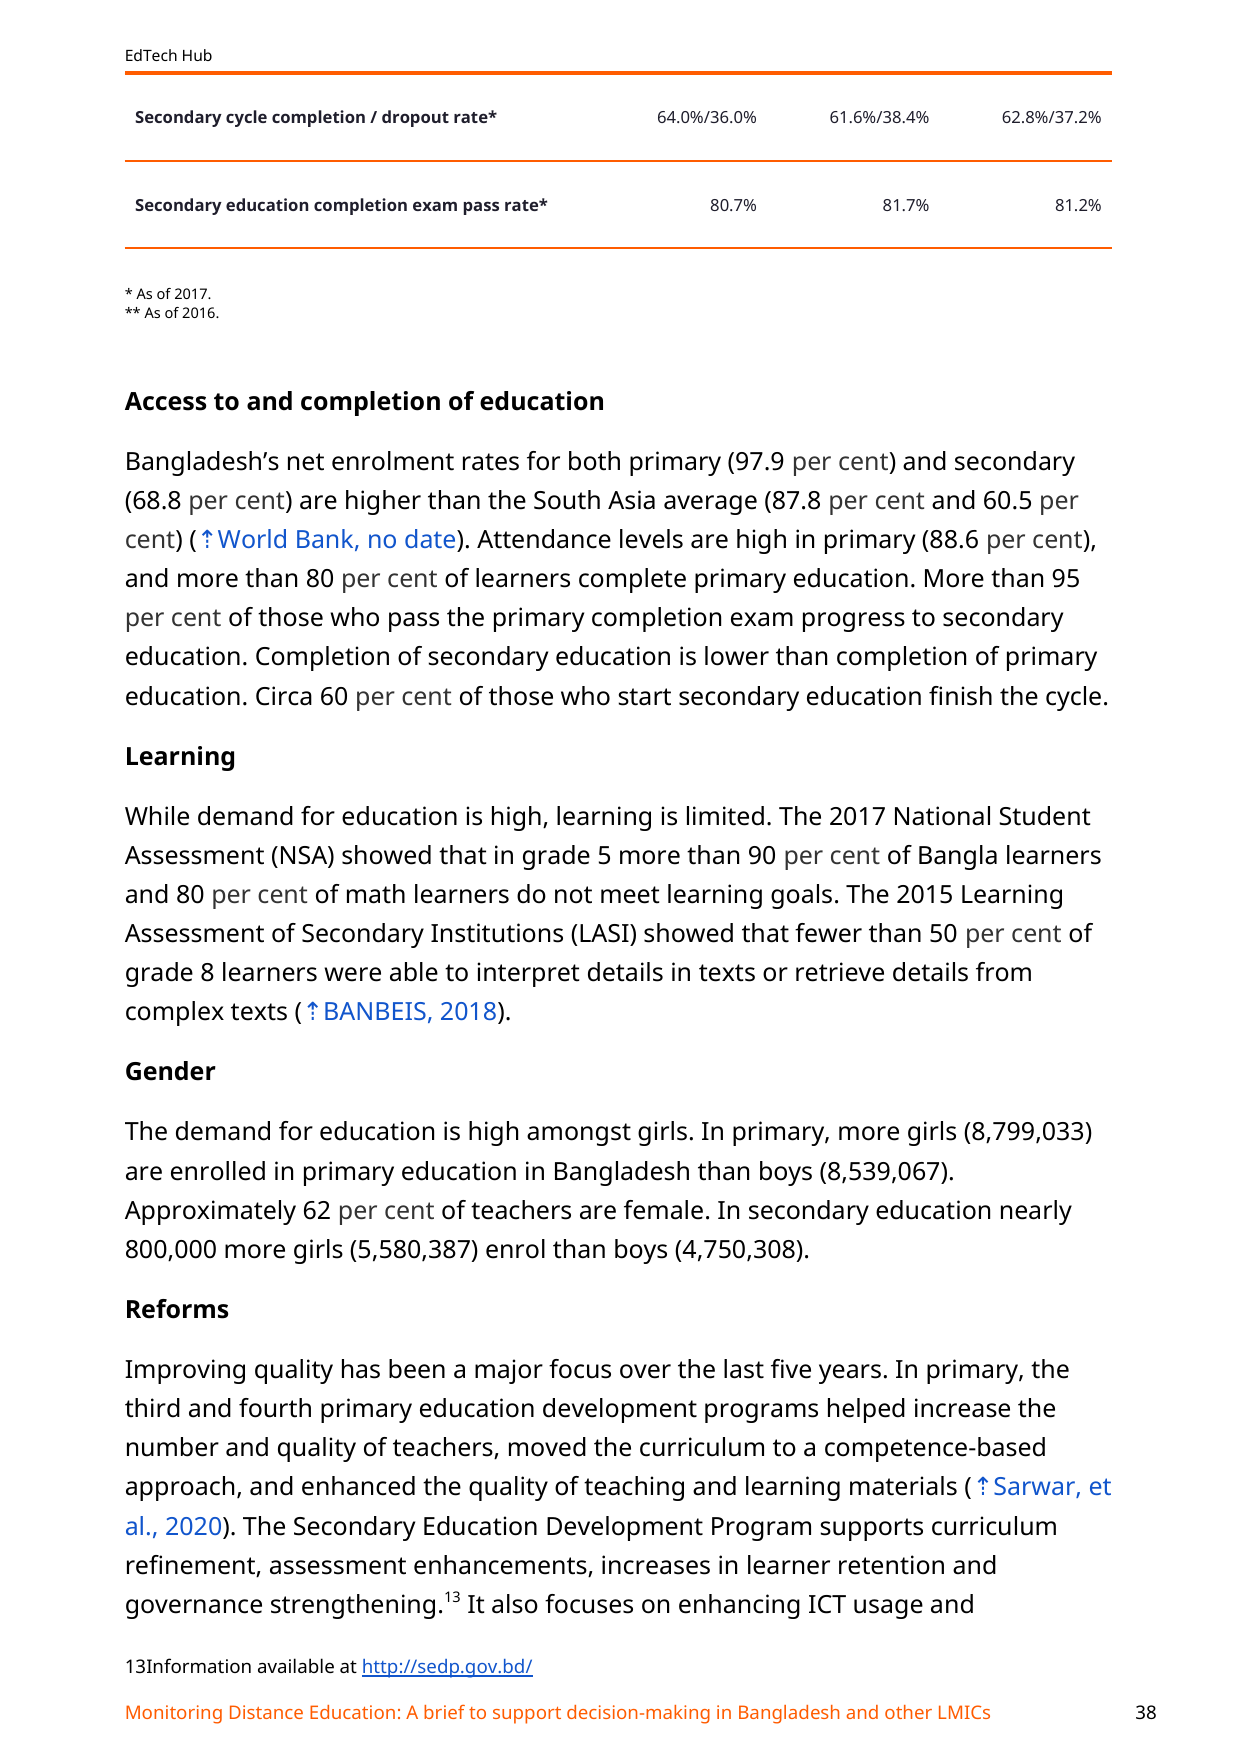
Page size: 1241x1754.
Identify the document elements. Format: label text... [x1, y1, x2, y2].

text Bangladesh’s net enrolment rates for both primary (97.9 per cent) and secondary (68.8 per cent) are higher than the South Asia average (87.8 per cent and 60.5 per cent) (⇡World Bank, no date). Attendance levels are high in primary (88.6 per cent), and more than 80 per cent of learners complete primary education. More than 95 per cent of those who pass the primary completion exam progress to secondary education. Completion of secondary education is lower than completion of primary education. Circa 60 per cent of those who start secondary education finish the cycle. [124, 443, 1112, 712]
text While demand for education is high, learning is limited. The 2017 National Student Assessment (NSA) showed that in grade 5 more than 90 per cent of Bangla learners and 80 per cent of math learners do not meet learning goals. The 2015 Learning Assessment of Secondary Institutions (LASI) showed that fewer than 50 per cent of grade 8 learners were able to interpret details in texts or retrieve details from complex texts (⇡BANBEIS, 2018). [124, 798, 1112, 1028]
table_cell 81.7% [767, 162, 939, 247]
table_cell Secondary cycle completion / dropout rate* [125, 75, 595, 160]
text ** As of 2016. [124, 303, 1112, 323]
table_cell 81.2% [940, 162, 1112, 247]
table_cell 61.6%/38.4% [767, 75, 939, 160]
text * As of 2017. [124, 283, 1112, 303]
text Improving quality has been a major focus over the last five years. In primary, the third and fourth primary education development programs helped increase the number and quality of teachers, moved the curriculum to a competence-based approach, and enhanced the quality of teaching and learning materials (⇡Sarwar, et al., 2020). The Secondary Education Development Program supports curriculum refinement, assessment enhancements, increases in learner retention and governance strengthening. It also focuses on enhancing ICT usage and [124, 1352, 1112, 1621]
table_cell 64.0%/36.0% [595, 75, 767, 160]
text Learning [124, 738, 1112, 772]
text Gender [124, 1054, 1112, 1088]
text The demand for education is high amongst girls. In primary, more girls (8,799,033) are enrolled in primary education in Bangladesh than boys (8,539,067). Approximately 62 per cent of teachers are female. In secondary education nearly 800,000 more girls (5,580,387) enrol than boys (4,750,308). [124, 1114, 1112, 1266]
table_cell 80.7% [595, 162, 767, 247]
text Access to and completion of education [124, 383, 1112, 417]
table_cell Secondary education completion exam pass rate* [125, 162, 595, 247]
text Information available at http://sedp.gov.bd/ [124, 1653, 1112, 1679]
text Reforms [124, 1292, 1112, 1326]
table_cell 62.8%/37.2% [940, 75, 1112, 160]
